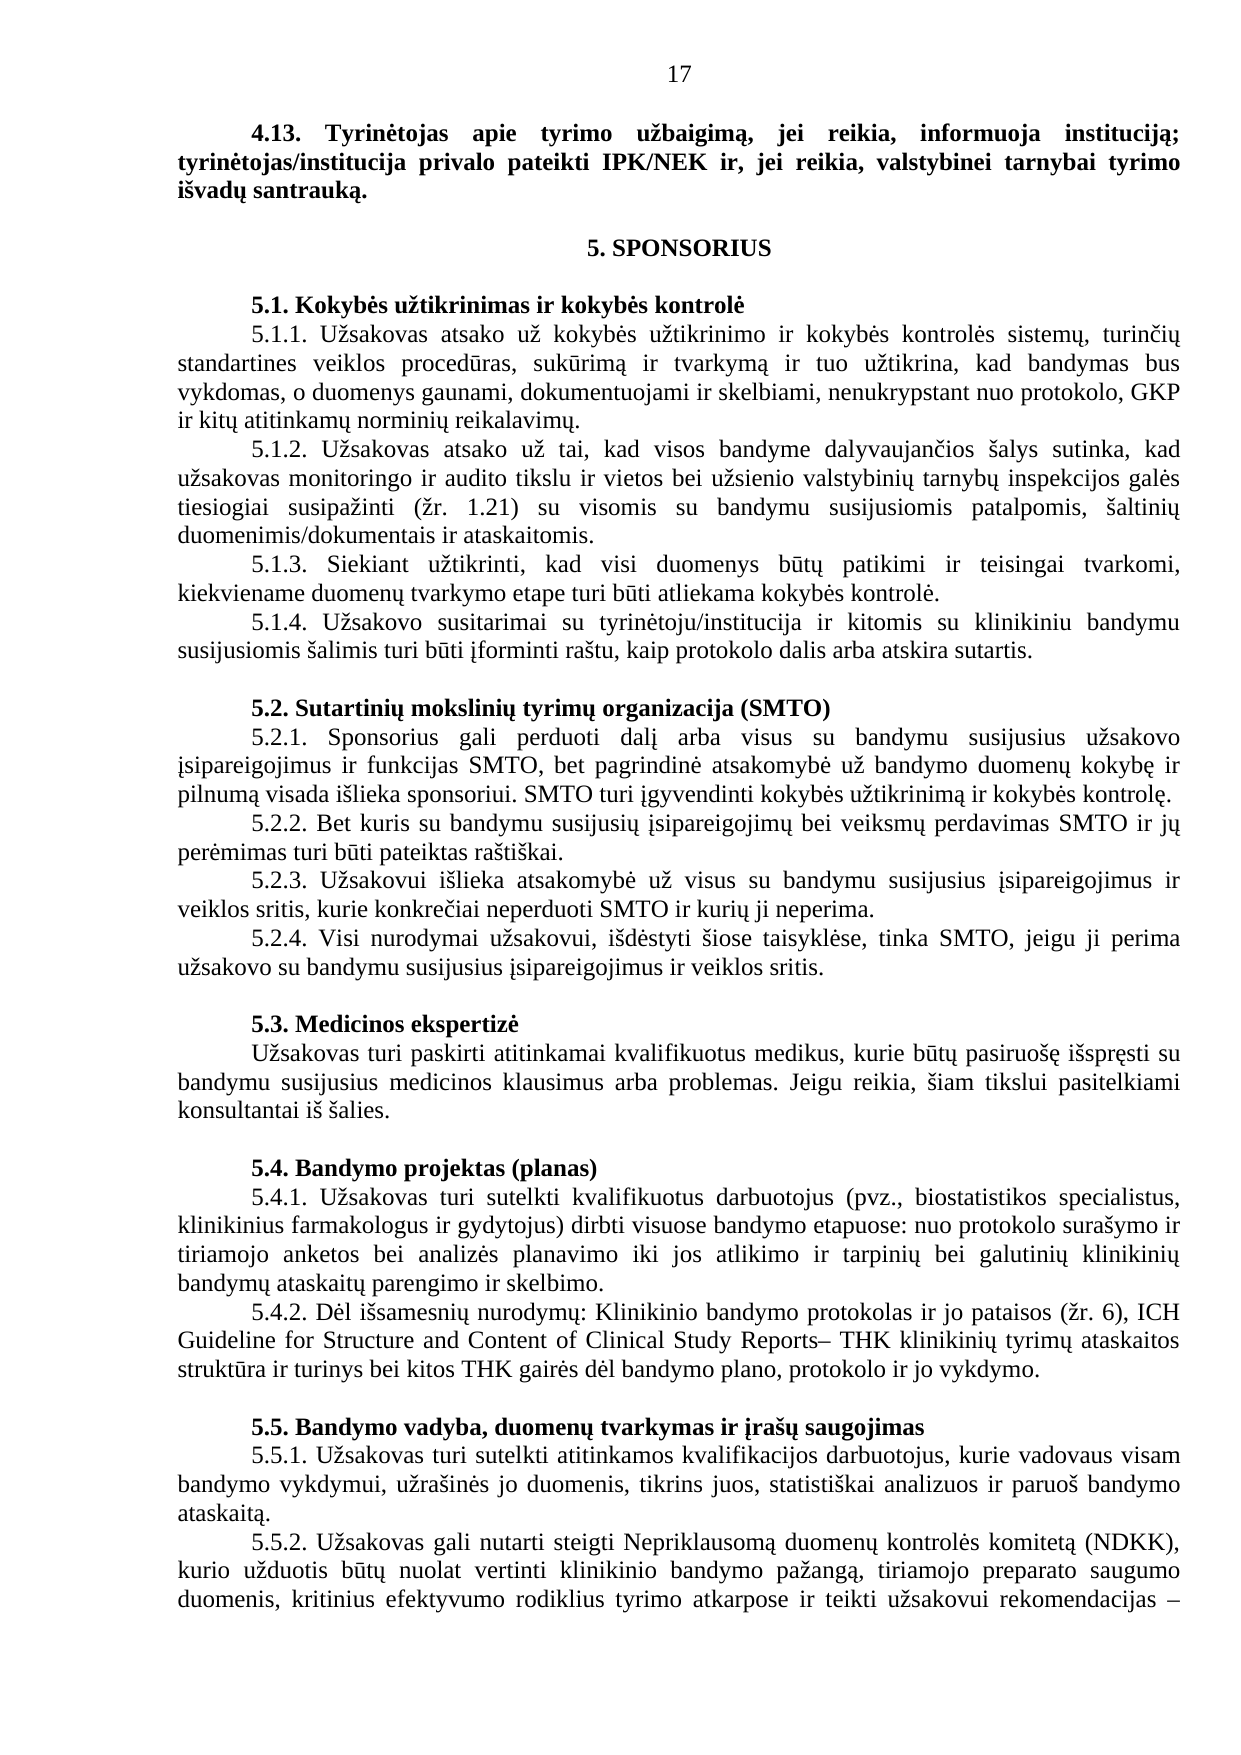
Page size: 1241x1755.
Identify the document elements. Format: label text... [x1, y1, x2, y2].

text Užsakovas turi paskirti atitinkamai kvalifikuotus medikus, kurie būtų pasiruošę išspręsti su bandymu susijusius medicinos klausimus arba problemas. Jeigu reikia, šiam tikslui pasitelkiami konsultantai iš šalies. [177, 1038, 1181, 1124]
text 5.5.2. Užsakovas gali nutarti steigti Nepriklausomą duomenų kontrolės komitetą (NDKK), kurio užduotis būtų nuolat vertinti klinikinio bandymo pažangą, tiriamojo preparato saugumo duomenis, kritinius efektyvumo rodiklius tyrimo atkarpose ir teikti užsakovui rekomendacijas – [177, 1527, 1181, 1613]
text 5.2.3. Užsakovui išlieka atsakomybė už visus su bandymu susijusius įsipareigojimus ir veiklos sritis, kurie konkrečiai neperduoti SMTO ir kurių ji neperima. [177, 866, 1181, 923]
text 4.13. Tyrinėtojas apie tyrimo užbaigimą, jei reikia, informuoja instituciją; tyrinėtojas/institucija privalo pateikti IPK/NEK ir, jei reikia, valstybinei tarnybai tyrimo išvadų santrauką. [177, 118, 1181, 204]
text 5.2.4. Visi nurodymai užsakovui, išdėstyti šiose taisyklėse, tinka SMTO, jeigu ji perima užsakovo su bandymu susijusius įsipareigojimus ir veiklos sritis. [177, 923, 1181, 981]
text 5.1.4. Užsakovo susitarimai su tyrinėtoju/institucija ir kitomis su klinikiniu bandymu susijusiomis šalimis turi būti įforminti raštu, kaip protokolo dalis arba atskira sutartis. [177, 607, 1181, 664]
text 5. SPONSORIUS [177, 233, 1181, 262]
text 5.1.2. Užsakovas atsako už tai, kad visos bandyme dalyvaujančios šalys sutinka, kad užsakovas monitoringo ir audito tikslu ir vietos bei užsienio valstybinių tarnybų inspekcijos galės tiesiogiai susipažinti (žr. 1.21) su visomis su bandymu susijusiomis patalpomis, šaltinių duomenimis/dokumentais ir ataskaitomis. [177, 434, 1181, 549]
text 5.4. Bandymo projektas (planas) [177, 1153, 1181, 1182]
text 5.1.3. Siekiant užtikrinti, kad visi duomenys būtų patikimi ir teisingai tvarkomi, kiekviename duomenų tvarkymo etape turi būti atliekama kokybės kontrolė. [177, 549, 1181, 607]
text 5.4.1. Užsakovas turi sutelkti kvalifikuotus darbuotojus (pvz., biostatistikos specialistus, klinikinius farmakologus ir gydytojus) dirbti visuose bandymo etapuose: nuo protokolo surašymo ir tiriamojo anketos bei analizės planavimo iki jos atlikimo ir tarpinių bei galutinių klinikinių bandymų ataskaitų parengimo ir skelbimo. [177, 1182, 1181, 1297]
text 5.2. Sutartinių mokslinių tyrimų organizacija (SMTO) [177, 693, 1181, 722]
text 5.4.2. Dėl išsamesnių nurodymų: Klinikinio bandymo protokolas ir jo pataisos (žr. 6), ICH Guideline for Structure and Content of Clinical Study Reports– THK klinikinių tyrimų ataskaitos struktūra ir turinys bei kitos THK gairės dėl bandymo plano, protokolo ir jo vykdymo. [177, 1297, 1181, 1383]
text 5.2.2. Bet kuris su bandymu susijusių įsipareigojimų bei veiksmų perdavimas SMTO ir jų perėmimas turi būti pateiktas raštiškai. [177, 808, 1181, 866]
text 5.1. Kokybės užtikrinimas ir kokybės kontrolė [177, 291, 1181, 319]
text 5.2.1. Sponsorius gali perduoti dalį arba visus su bandymu susijusius užsakovo įsipareigojimus ir funkcijas SMTO, bet pagrindinė atsakomybė už bandymo duomenų kokybę ir pilnumą visada išlieka sponsoriui. SMTO turi įgyvendinti kokybės užtikrinimą ir kokybės kontrolę. [177, 722, 1181, 808]
text 5.5.1. Užsakovas turi sutelkti atitinkamos kvalifikacijos darbuotojus, kurie vadovaus visam bandymo vykdymui, užrašinės jo duomenis, tikrins juos, statistiškai analizuos ir paruoš bandymo ataskaitą. [177, 1441, 1181, 1527]
text 5.5. Bandymo vadyba, duomenų tvarkymas ir įrašų saugojimas [177, 1412, 1181, 1441]
text 5.1.1. Užsakovas atsako už kokybės užtikrinimo ir kokybės kontrolės sistemų, turinčių standartines veiklos procedūras, sukūrimą ir tvarkymą ir tuo užtikrina, kad bandymas bus vykdomas, o duomenys gaunami, dokumentuojami ir skelbiami, nenukrypstant nuo protokolo, GKP ir kitų atitinkamų norminių reikalavimų. [177, 319, 1181, 434]
text 5.3. Medicinos ekspertizė [177, 1009, 1181, 1038]
